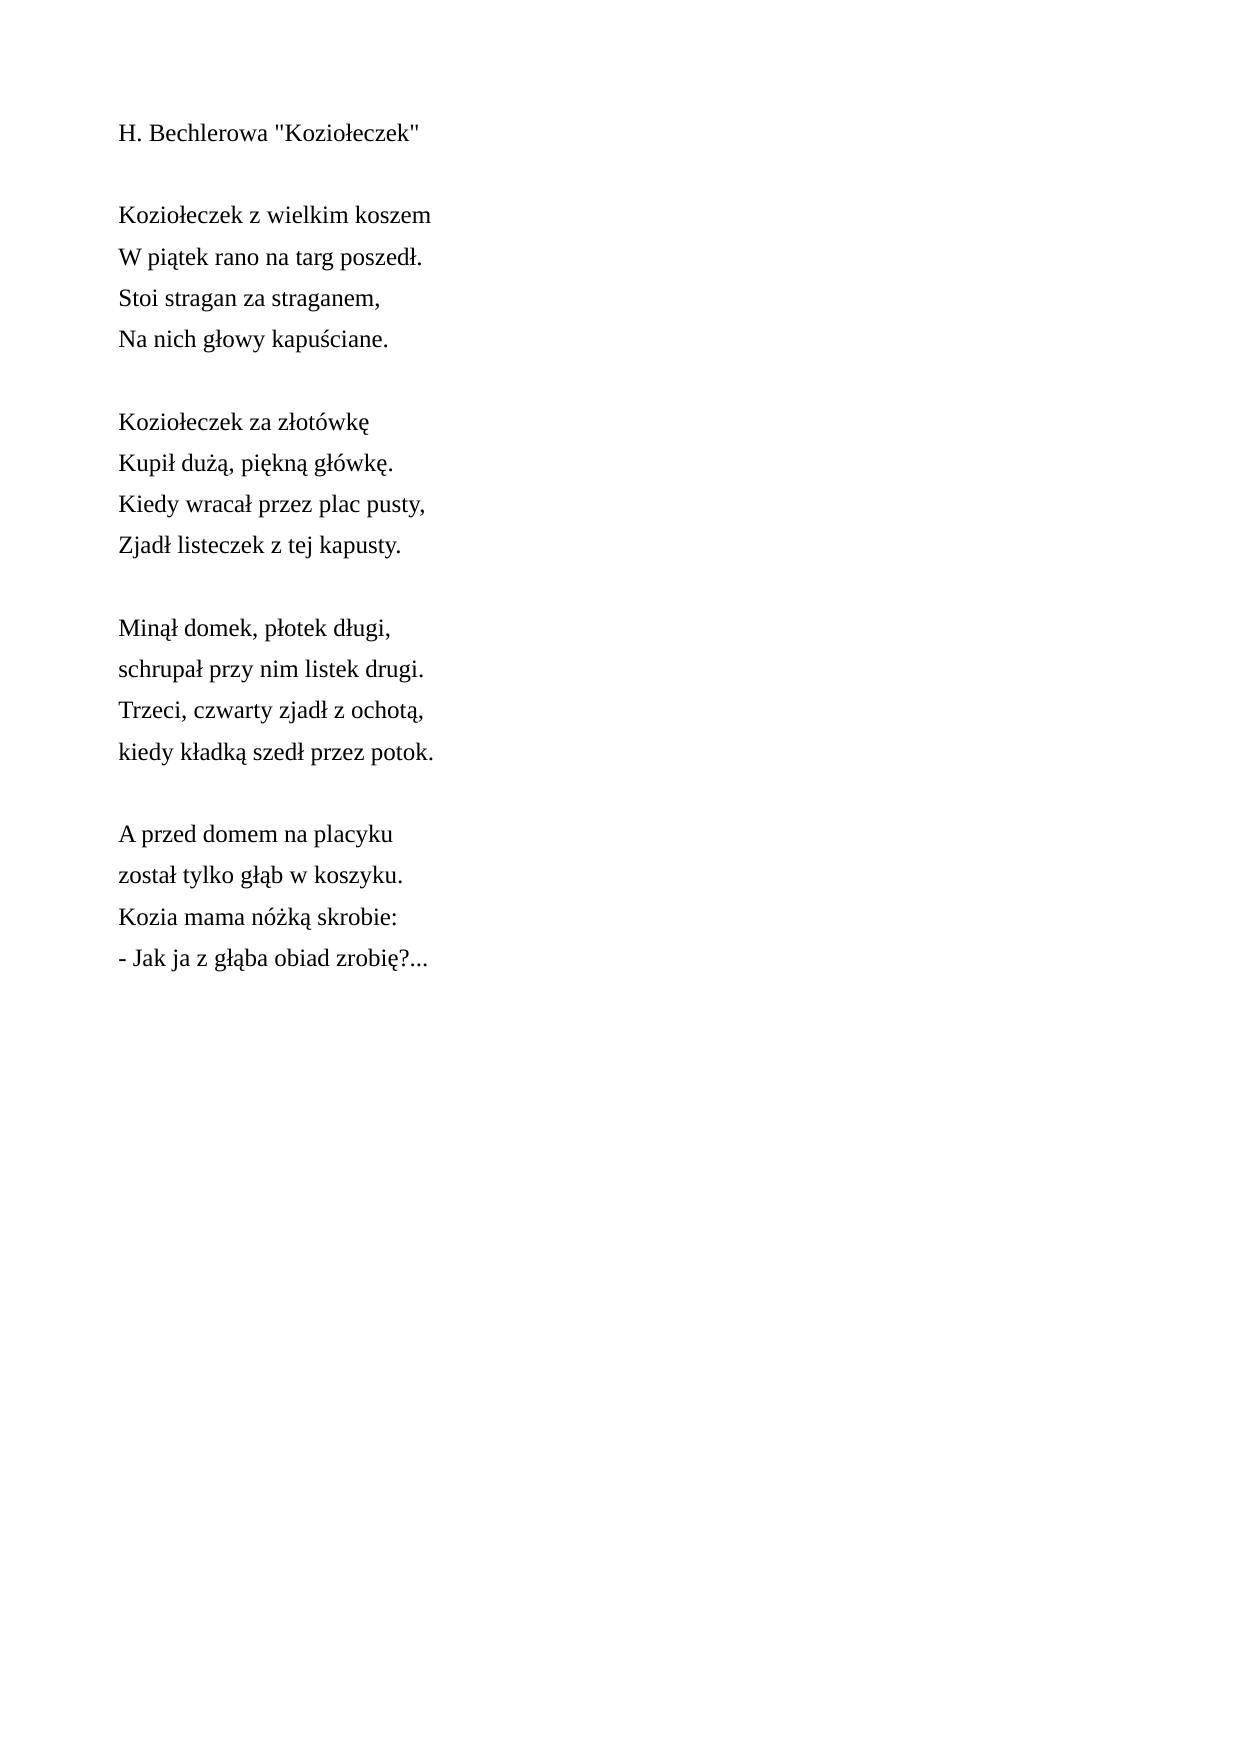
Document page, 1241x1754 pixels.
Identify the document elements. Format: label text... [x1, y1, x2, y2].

text Na nich głowy kapuściane. [118, 324, 1122, 353]
text Kiedy wracał przez plac pusty, [118, 489, 1122, 518]
text Zjadł listeczek z tej kapusty. [118, 531, 1122, 559]
text kiedy kładką szedł przez potok. [118, 737, 1122, 766]
text - Jak ja z głąba obiad zrobię?... [118, 943, 1122, 972]
text Kozia mama nóżką skrobie: [118, 902, 1122, 931]
text schrupał przy nim listek drugi. [118, 654, 1122, 683]
text został tylko głąb w koszyku. [118, 861, 1122, 889]
text Minął domek, płotek długi, [118, 613, 1122, 642]
text A przed domem na placyku [118, 819, 1122, 848]
text Kupił dużą, piękną główkę. [118, 448, 1122, 477]
text Koziołeczek z wielkim koszem [118, 201, 1122, 229]
text Trzeci, czwarty zjadł z ochotą, [118, 696, 1122, 724]
text Stoi stragan za straganem, [118, 283, 1122, 312]
text W piątek rano na targ poszedł. [118, 242, 1122, 271]
text Koziołeczek za złotówkę [118, 407, 1122, 436]
text H. Bechlerowa "Koziołeczek" [118, 118, 1122, 147]
